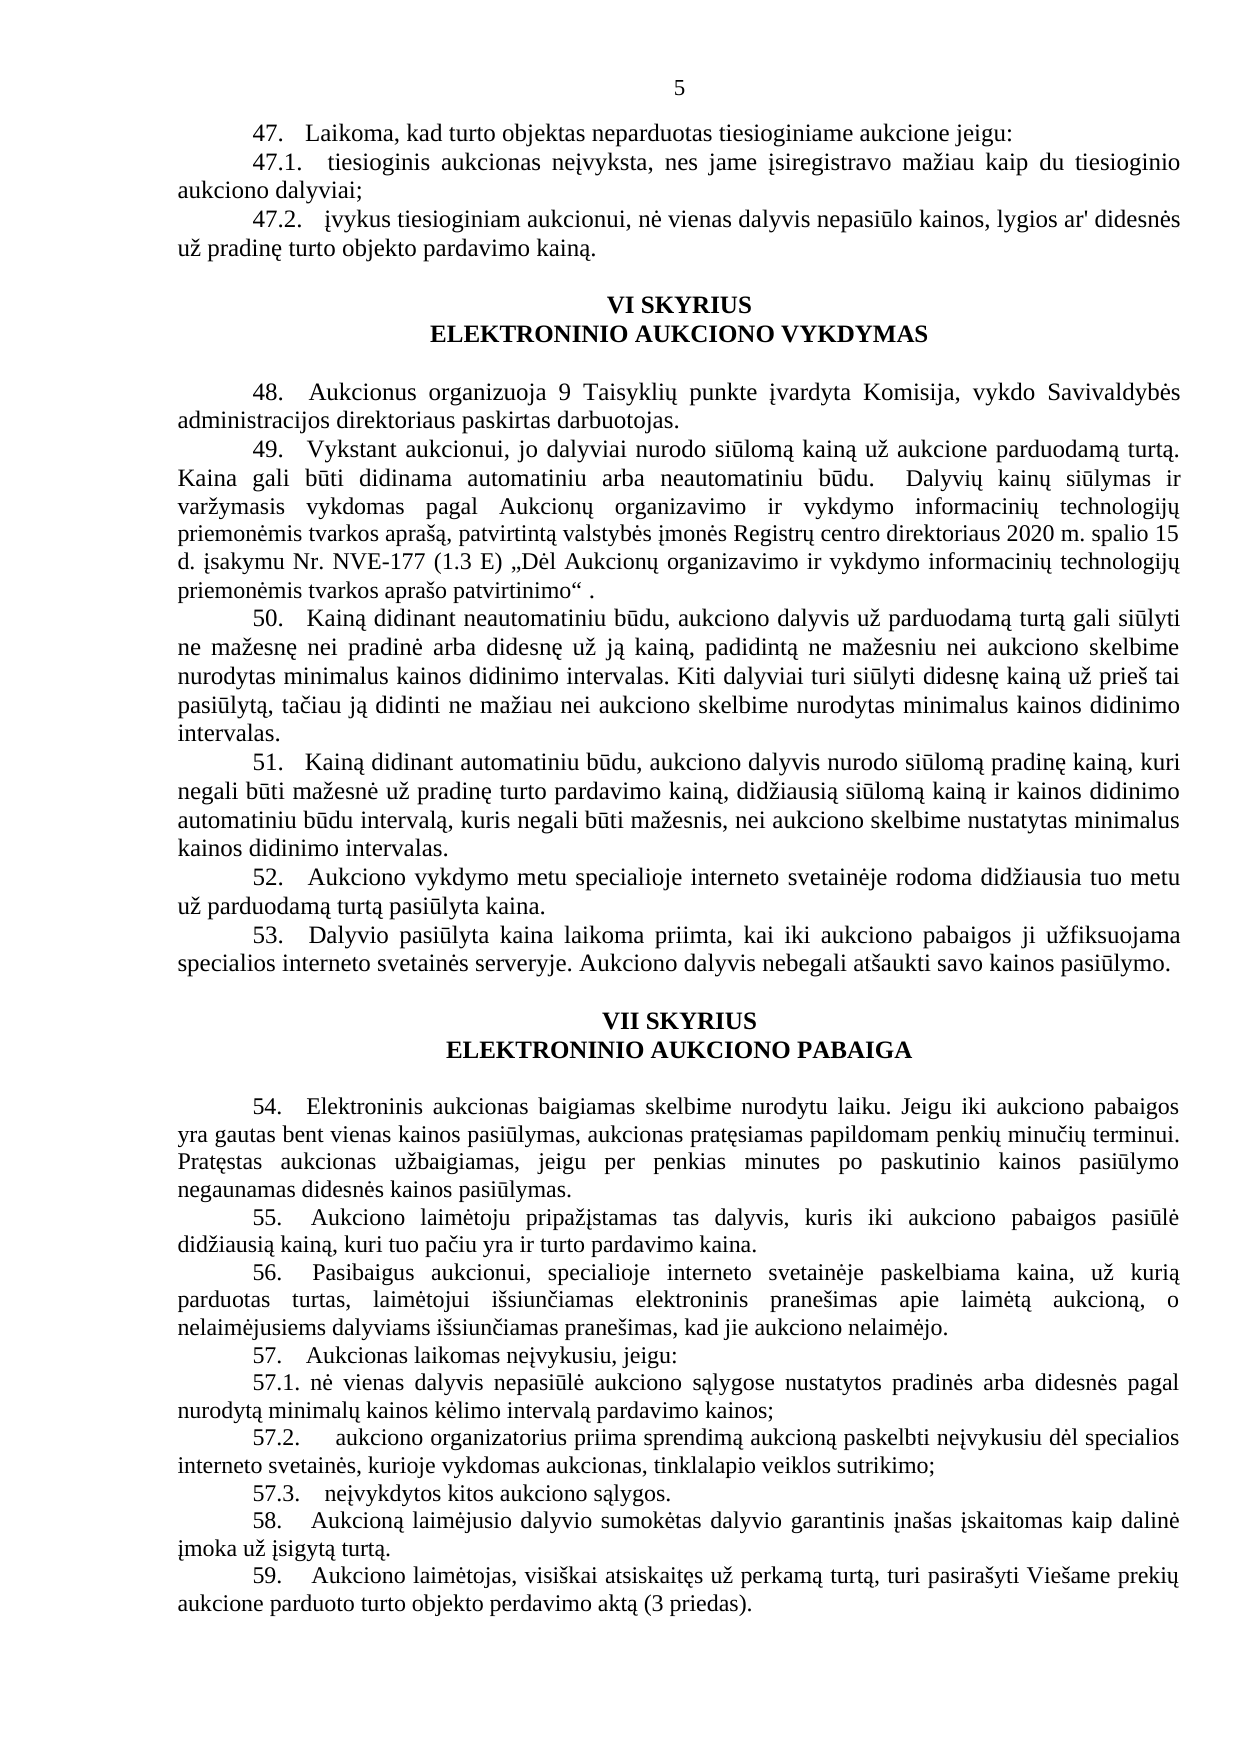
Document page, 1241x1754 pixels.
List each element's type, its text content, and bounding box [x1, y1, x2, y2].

text 47. Laikoma, kad turto objektas neparduotas tiesioginiame aukcione jeigu: [177, 118, 1181, 147]
text 49. Vykstant aukcionui, jo dalyviai nurodo siūlomą kainą už aukcione parduodamą turtą. Kaina gali būti didinama automatiniu arba neautomatiniu būdu. Dalyvių kainų siūlymas ir varžymasis vykdomas pagal Aukcionų organizavimo ir vykdymo informacinių technologijų priemonėmis tvarkos aprašą, patvirtintą valstybės įmonės Registrų centro direktoriaus 2020 m. spalio 15 d. įsakymu Nr. NVE-177 (1.3 E) „Dėl Aukcionų organizavimo ir vykdymo informacinių technologijų priemonėmis tvarkos aprašo patvirtinimo“ . [177, 434, 1181, 603]
text 48. Aukcionus organizuoja 9 Taisyklių punkte įvardyta Komisija, vykdo Savivaldybės administracijos direktoriaus paskirtas darbuotojas. [177, 377, 1181, 434]
text VII SKYRIUS [177, 1006, 1181, 1035]
text 57.2. aukciono organizatorius priima sprendimą aukcioną paskelbti neįvykusiu dėl specialios interneto svetainės, kurioje vykdomas aukcionas, tinklalapio veiklos sutrikimo; [177, 1423, 1181, 1479]
text 55. Aukciono laimėtoju pripažįstamas tas dalyvis, kuris iki aukciono pabaigos pasiūlė didžiausią kainą, kuri tuo pačiu yra ir turto pardavimo kaina. [177, 1203, 1181, 1258]
text ELEKTRONINIO AUKCIONO PABAIGA [177, 1035, 1181, 1063]
text ELEKTRONINIO AUKCIONO VYKDYMAS [177, 319, 1181, 348]
text 54. Elektroninis aukcionas baigiamas skelbime nurodytu laiku. Jeigu iki aukciono pabaigos yra gautas bent vienas kainos pasiūlymas, aukcionas pratęsiamas papildomam penkių minučių terminui. Pratęstas aukcionas užbaigiamas, jeigu per penkias minutes po paskutinio kainos pasiūlymo negaunamas didesnės kainos pasiūlymas. [177, 1092, 1181, 1203]
text 52. Aukciono vykdymo metu specialioje interneto svetainėje rodoma didžiausia tuo metu už parduodamą turtą pasiūlyta kaina. [177, 862, 1181, 920]
text 47.2. įvykus tiesioginiam aukcionui, nė vienas dalyvis nepasiūlo kainos, lygios ar' didesnės už pradinę turto objekto pardavimo kainą. [177, 204, 1181, 262]
text 57. Aukcionas laikomas neįvykusiu, jeigu: [177, 1341, 1181, 1368]
text VI SKYRIUS [177, 291, 1181, 319]
text 53. Dalyvio pasiūlyta kaina laikoma priimta, kai iki aukciono pabaigos ji užfiksuojama specialios interneto svetainės serveryje. Aukciono dalyvis nebegali atšaukti savo kainos pasiūlymo. [177, 920, 1181, 977]
text 57.3. neįvykdytos kitos aukciono sąlygos. [177, 1479, 1181, 1506]
text 51. Kainą didinant automatiniu būdu, aukciono dalyvis nurodo siūlomą pradinę kainą, kuri negali būti mažesnė už pradinę turto pardavimo kainą, didžiausią siūlomą kainą ir kainos didinimo automatiniu būdu intervalą, kuris negali būti mažesnis, nei aukciono skelbime nustatytas minimalus kainos didinimo intervalas. [177, 747, 1181, 862]
text 47.1. tiesioginis aukcionas neįvyksta, nes jame įsiregistravo mažiau kaip du tiesioginio aukciono dalyviai; [177, 147, 1181, 204]
text 50. Kainą didinant neautomatiniu būdu, aukciono dalyvis už parduodamą turtą gali siūlyti ne mažesnę nei pradinė arba didesnę už ją kainą, padidintą ne mažesniu nei aukciono skelbime nurodytas minimalus kainos didinimo intervalas. Kiti dalyviai turi siūlyti didesnę kainą už prieš tai pasiūlytą, tačiau ją didinti ne mažiau nei aukciono skelbime nurodytas minimalus kainos didinimo intervalas. [177, 603, 1181, 747]
text 58. Aukcioną laimėjusio dalyvio sumokėtas dalyvio garantinis įnašas įskaitomas kaip dalinė įmoka už įsigytą turtą. [177, 1506, 1181, 1561]
text 59. Aukciono laimėtojas, visiškai atsiskaitęs už perkamą turtą, turi pasirašyti Viešame prekių aukcione parduoto turto objekto perdavimo aktą (3 priedas). [177, 1561, 1181, 1617]
text 57.1. nė vienas dalyvis nepasiūlė aukciono sąlygose nustatytos pradinės arba didesnės pagal nurodytą minimalų kainos kėlimo intervalą pardavimo kainos; [177, 1368, 1181, 1423]
text 56. Pasibaigus aukcionui, specialioje interneto svetainėje paskelbiama kaina, už kurią parduotas turtas, laimėtojui išsiunčiamas elektroninis pranešimas apie laimėtą aukcioną, o nelaimėjusiems dalyviams išsiunčiamas pranešimas, kad jie aukciono nelaimėjo. [177, 1258, 1181, 1341]
